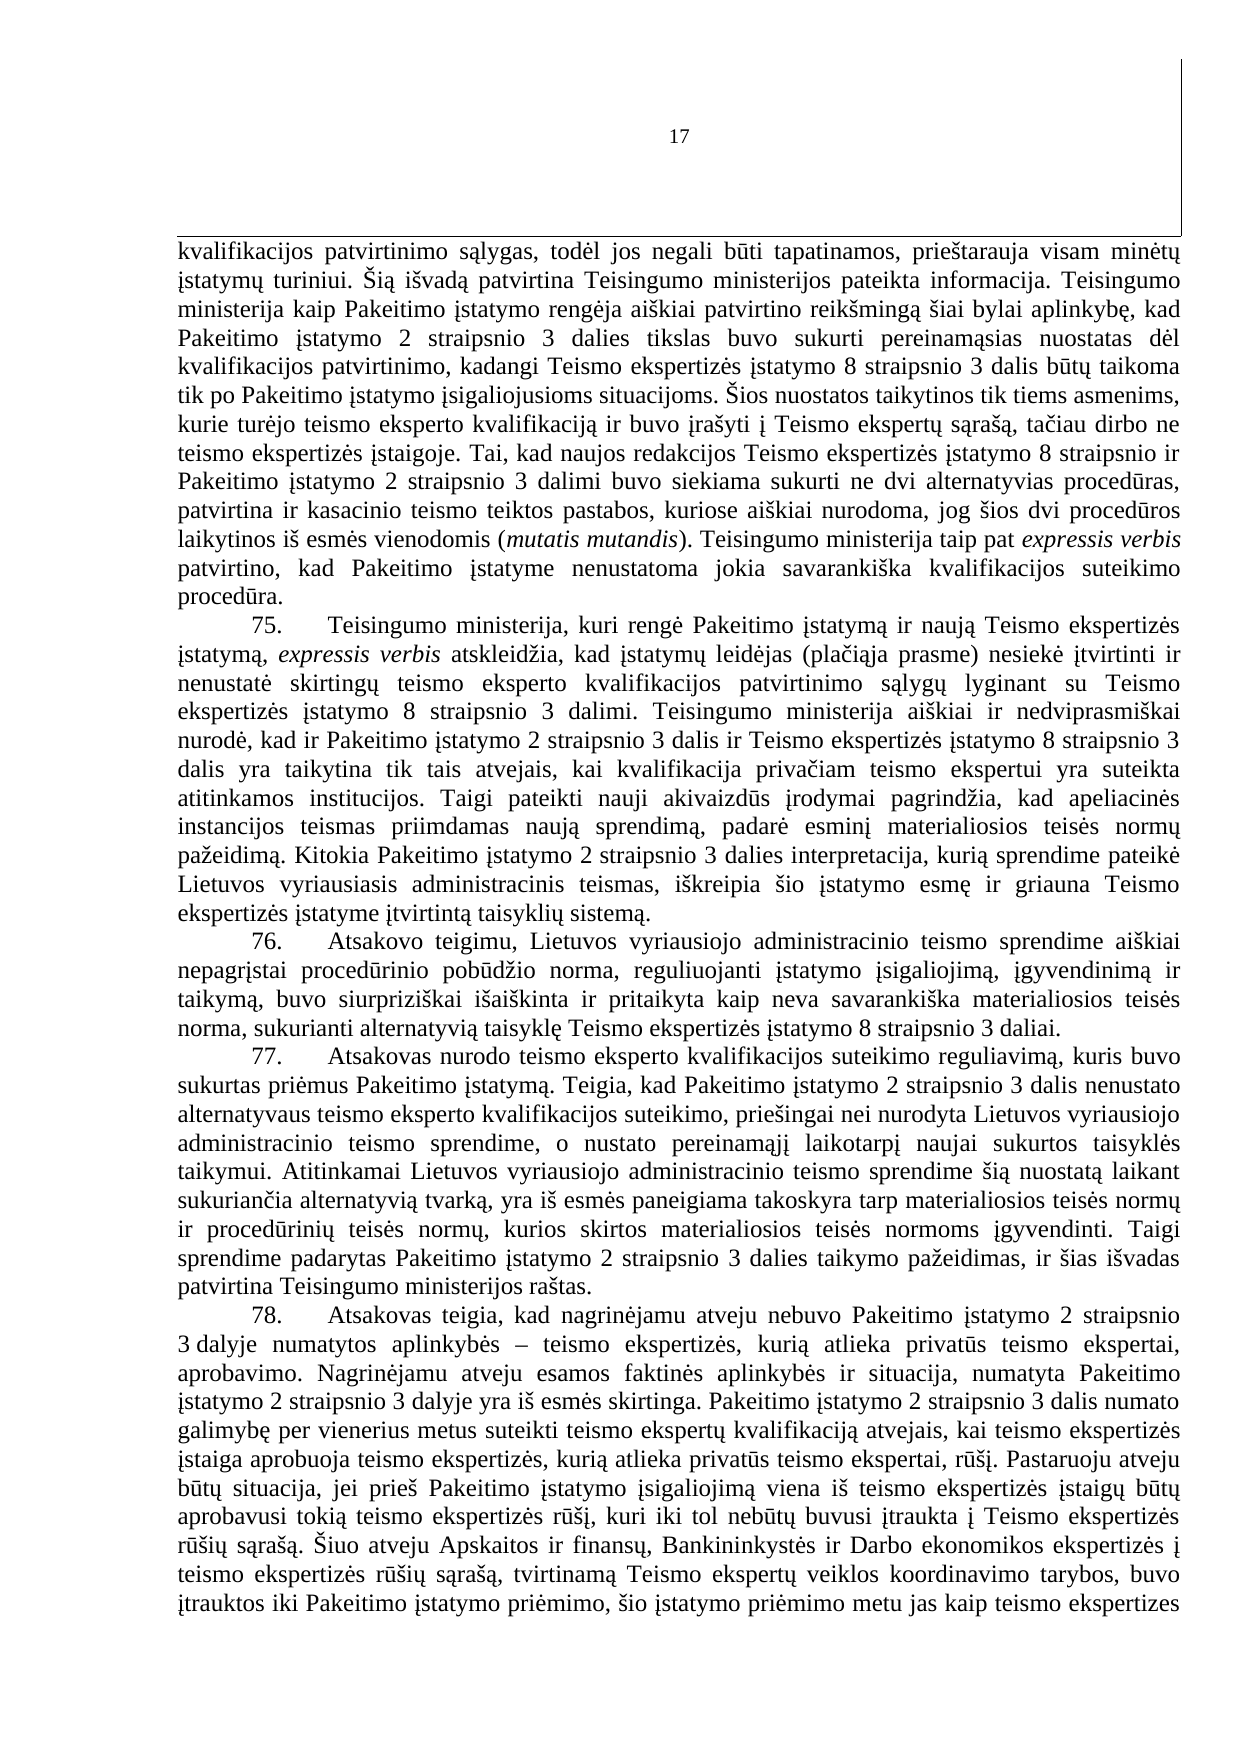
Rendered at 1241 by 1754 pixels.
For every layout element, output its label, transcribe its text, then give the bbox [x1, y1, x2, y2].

text 77. Atsakovas nurodo teismo eksperto kvalifikacijos suteikimo reguliavimą, kuris buvo sukurtas priėmus Pakeitimo įstatymą. Teigia, kad Pakeitimo įstatymo 2 straipsnio 3 dalis nenustato alternatyvaus teismo eksperto kvalifikacijos suteikimo, priešingai nei nurodyta Lietuvos vyriausiojo administracinio teismo sprendime, o nustato pereinamąjį laikotarpį naujai sukurtos taisyklės taikymui. Atitinkamai Lietuvos vyriausiojo administracinio teismo sprendime šią nuostatą laikant sukuriančia alternatyvią tvarką, yra iš esmės paneigiama takoskyra tarp materialiosios teisės normų ir procedūrinių teisės normų, kurios skirtos materialiosios teisės normoms įgyvendinti. Taigi sprendime padarytas Pakeitimo įstatymo 2 straipsnio 3 dalies taikymo pažeidimas, ir šias išvadas patvirtina Teisingumo ministerijos raštas. [177, 1041, 1181, 1300]
text 76. Atsakovo teigimu, Lietuvos vyriausiojo administracinio teismo sprendime aiškiai nepagrįstai procedūrinio pobūdžio norma, reguliuojanti įstatymo įsigaliojimą, įgyvendinimą ir taikymą, buvo siurpriziškai išaiškinta ir pritaikyta kaip neva savarankiška materialiosios teisės norma, sukurianti alternatyvią taisyklę Teismo ekspertizės įstatymo 8 straipsnio 3 daliai. [177, 926, 1181, 1041]
text 75. Teisingumo ministerija, kuri rengė Pakeitimo įstatymą ir naują Teismo ekspertizės įstatymą, expressis verbis atskleidžia, kad įstatymų leidėjas (plačiąja prasme) nesiekė įtvirtinti ir nenustatė skirtingų teismo eksperto kvalifikacijos patvirtinimo sąlygų lyginant su Teismo ekspertizės įstatymo 8 straipsnio 3 dalimi. Teisingumo ministerija aiškiai ir nedviprasmiškai nurodė, kad ir Pakeitimo įstatymo 2 straipsnio 3 dalis ir Teismo ekspertizės įstatymo 8 straipsnio 3 dalis yra taikytina tik tais atvejais, kai kvalifikacija privačiam teismo ekspertui yra suteikta atitinkamos institucijos. Taigi pateikti nauji akivaizdūs įrodymai pagrindžia, kad apeliacinės instancijos teismas priimdamas naują sprendimą, padarė esminį materialiosios teisės normų pažeidimą. Kitokia Pakeitimo įstatymo 2 straipsnio 3 dalies interpretacija, kurią sprendime pateikė Lietuvos vyriausiasis administracinis teismas, iškreipia šio įstatymo esmę ir griauna Teismo ekspertizės įstatyme įtvirtintą taisyklių sistemą. [177, 610, 1181, 926]
text kvalifikacijos patvirtinimo sąlygas, todėl jos negali būti tapatinamos, prieštarauja visam minėtų įstatymų turiniui. Šią išvadą patvirtina Teisingumo ministerijos pateikta informacija. Teisingumo ministerija kaip Pakeitimo įstatymo rengėja aiškiai patvirtino reikšmingą šiai bylai aplinkybę, kad Pakeitimo įstatymo 2 straipsnio 3 dalies tikslas buvo sukurti pereinamąsias nuostatas dėl kvalifikacijos patvirtinimo, kadangi Teismo ekspertizės įstatymo 8 straipsnio 3 dalis būtų taikoma tik po Pakeitimo įstatymo įsigaliojusioms situacijoms. Šios nuostatos taikytinos tik tiems asmenims, kurie turėjo teismo eksperto kvalifikaciją ir buvo įrašyti į Teismo ekspertų sąrašą, tačiau dirbo ne teismo ekspertizės įstaigoje. Tai, kad naujos redakcijos Teismo ekspertizės įstatymo 8 straipsnio ir Pakeitimo įstatymo 2 straipsnio 3 dalimi buvo siekiama sukurti ne dvi alternatyvias procedūras, patvirtina ir kasacinio teismo teiktos pastabos, kuriose aiškiai nurodoma, jog šios dvi procedūros laikytinos iš esmės vienodomis (mutatis mutandis). Teisingumo ministerija taip pat expressis verbis patvirtino, kad Pakeitimo įstatyme nenustatoma jokia savarankiška kvalifikacijos suteikimo procedūra. [177, 236, 1181, 610]
text 78. Atsakovas teigia, kad nagrinėjamu atveju nebuvo Pakeitimo įstatymo 2 straipsnio 3 dalyje numatytos aplinkybės – teismo ekspertizės, kurią atlieka privatūs teismo ekspertai, aprobavimo. Nagrinėjamu atveju esamos faktinės aplinkybės ir situacija, numatyta Pakeitimo įstatymo 2 straipsnio 3 dalyje yra iš esmės skirtinga. Pakeitimo įstatymo 2 straipsnio 3 dalis numato galimybę per vienerius metus suteikti teismo ekspertų kvalifikaciją atvejais, kai teismo ekspertizės įstaiga aprobuoja teismo ekspertizės, kurią atlieka privatūs teismo ekspertai, rūšį. Pastaruoju atveju būtų situacija, jei prieš Pakeitimo įstatymo įsigaliojimą viena iš teismo ekspertizės įstaigų būtų aprobavusi tokią teismo ekspertizės rūšį, kuri iki tol nebūtų buvusi įtraukta į Teismo ekspertizės rūšių sąrašą. Šiuo atveju Apskaitos ir finansų, Bankininkystės ir Darbo ekonomikos ekspertizės į teismo ekspertizės rūšių sąrašą, tvirtinamą Teismo ekspertų veiklos koordinavimo tarybos, buvo įtrauktos iki Pakeitimo įstatymo priėmimo, šio įstatymo priėmimo metu jas kaip teismo ekspertizes [177, 1300, 1181, 1616]
